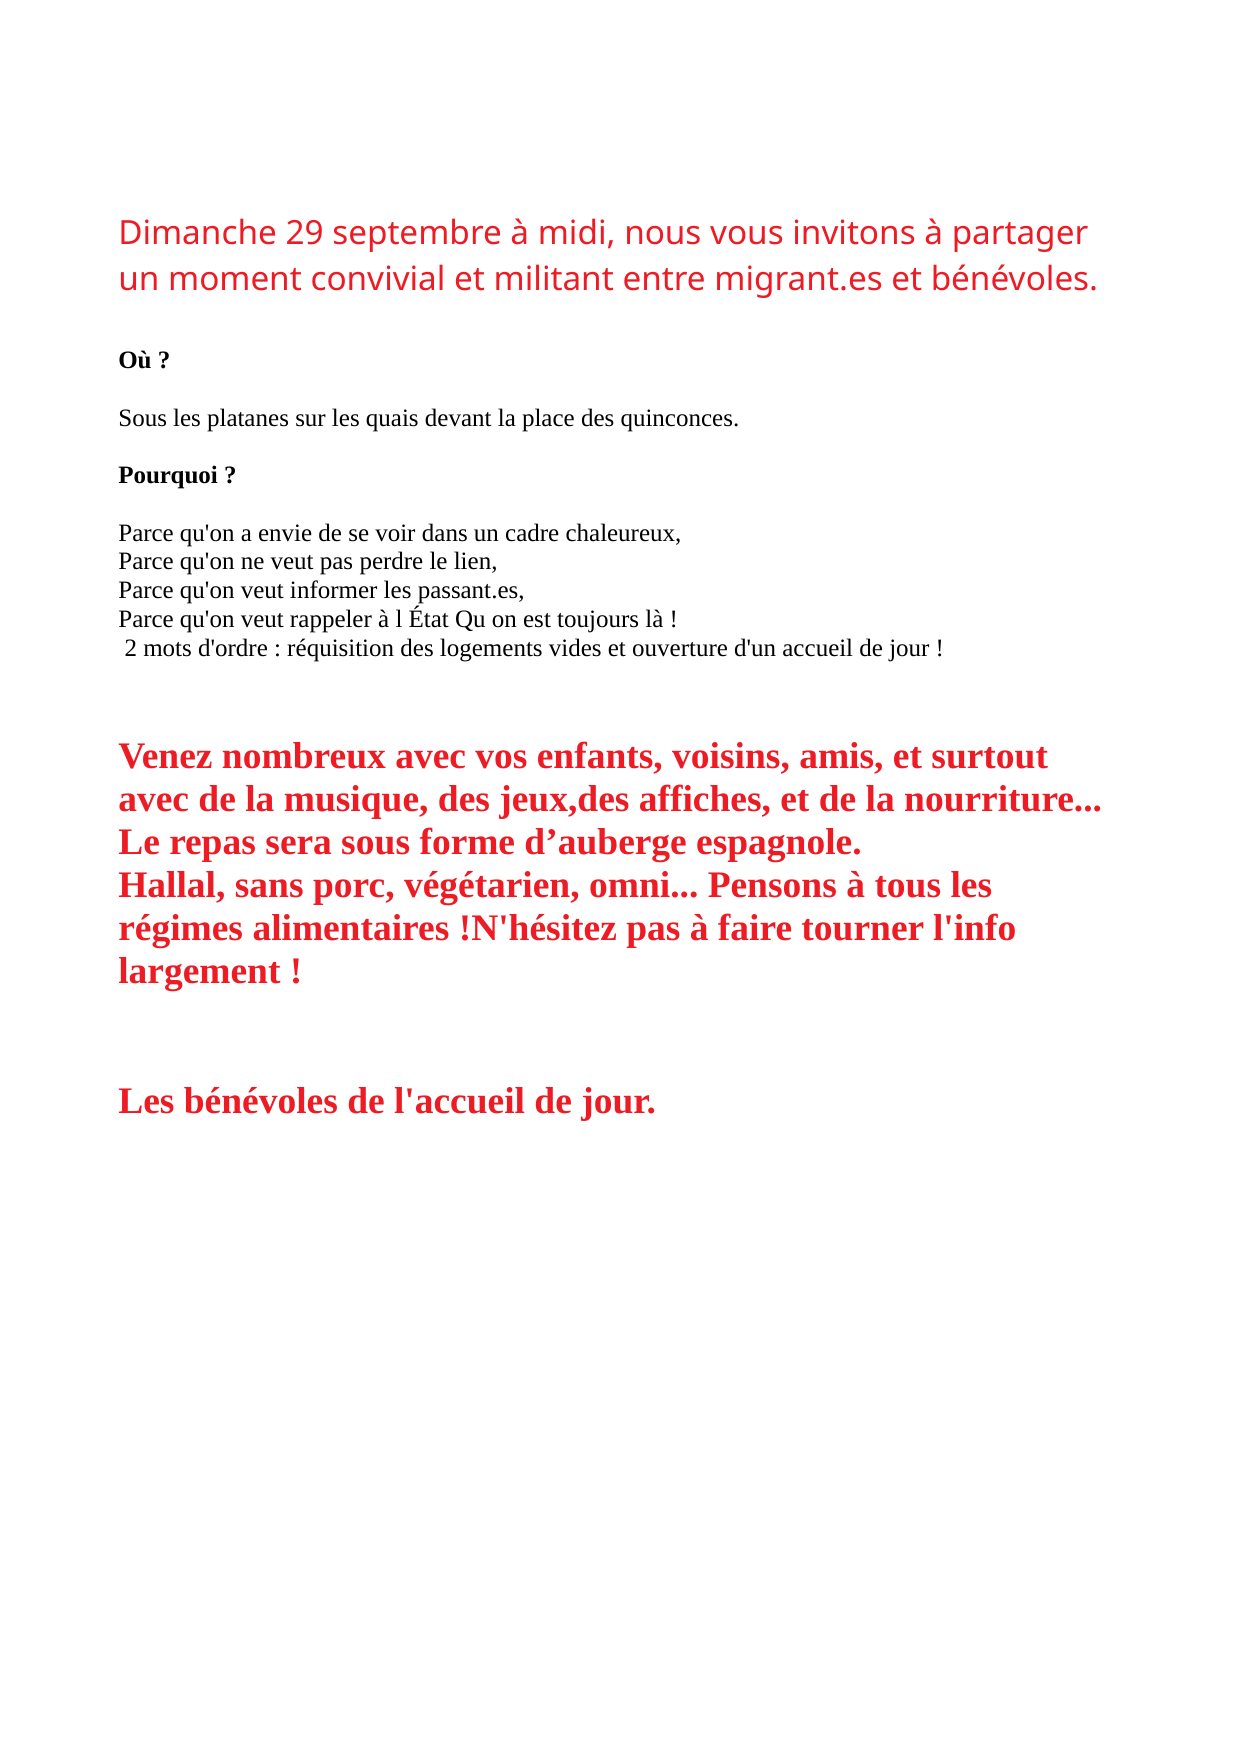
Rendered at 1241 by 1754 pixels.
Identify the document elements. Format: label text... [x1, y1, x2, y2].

text Dimanche 29 septembre à midi, nous vous invitons à partager un moment convivial et militant entre migrant.es et bénévoles. [118, 209, 1122, 300]
text Le repas sera sous forme d’auberge espagnole. [118, 819, 1122, 863]
text Parce qu'on a envie de se voir dans un cadre chaleureux, [118, 518, 1122, 546]
text Où ? [118, 345, 1122, 374]
text 2 mots d'ordre : réquisition des logements vides et ouverture d'un accueil de jour ! [118, 633, 1122, 661]
text Parce qu'on veut rappeler à l État Qu on est toujours là ! [118, 604, 1122, 633]
text Parce qu'on ne veut pas perdre le lien, [118, 546, 1122, 575]
text Parce qu'on veut informer les passant.es, [118, 575, 1122, 604]
text Les bénévoles de l'accueil de jour. [118, 1078, 1122, 1121]
text Venez nombreux avec vos enfants, voisins, amis, et surtout avec de la musique, des jeux,des affiches, et de la nourriture... [118, 733, 1122, 819]
text Sous les platanes sur les quais devant la place des quinconces. [118, 403, 1122, 431]
text Hallal, sans porc, végétarien, omni... Pensons à tous les régimes alimentaires !N'hésitez pas à faire tourner l'info largement ! [118, 863, 1122, 992]
text Pourquoi ? [118, 460, 1122, 489]
